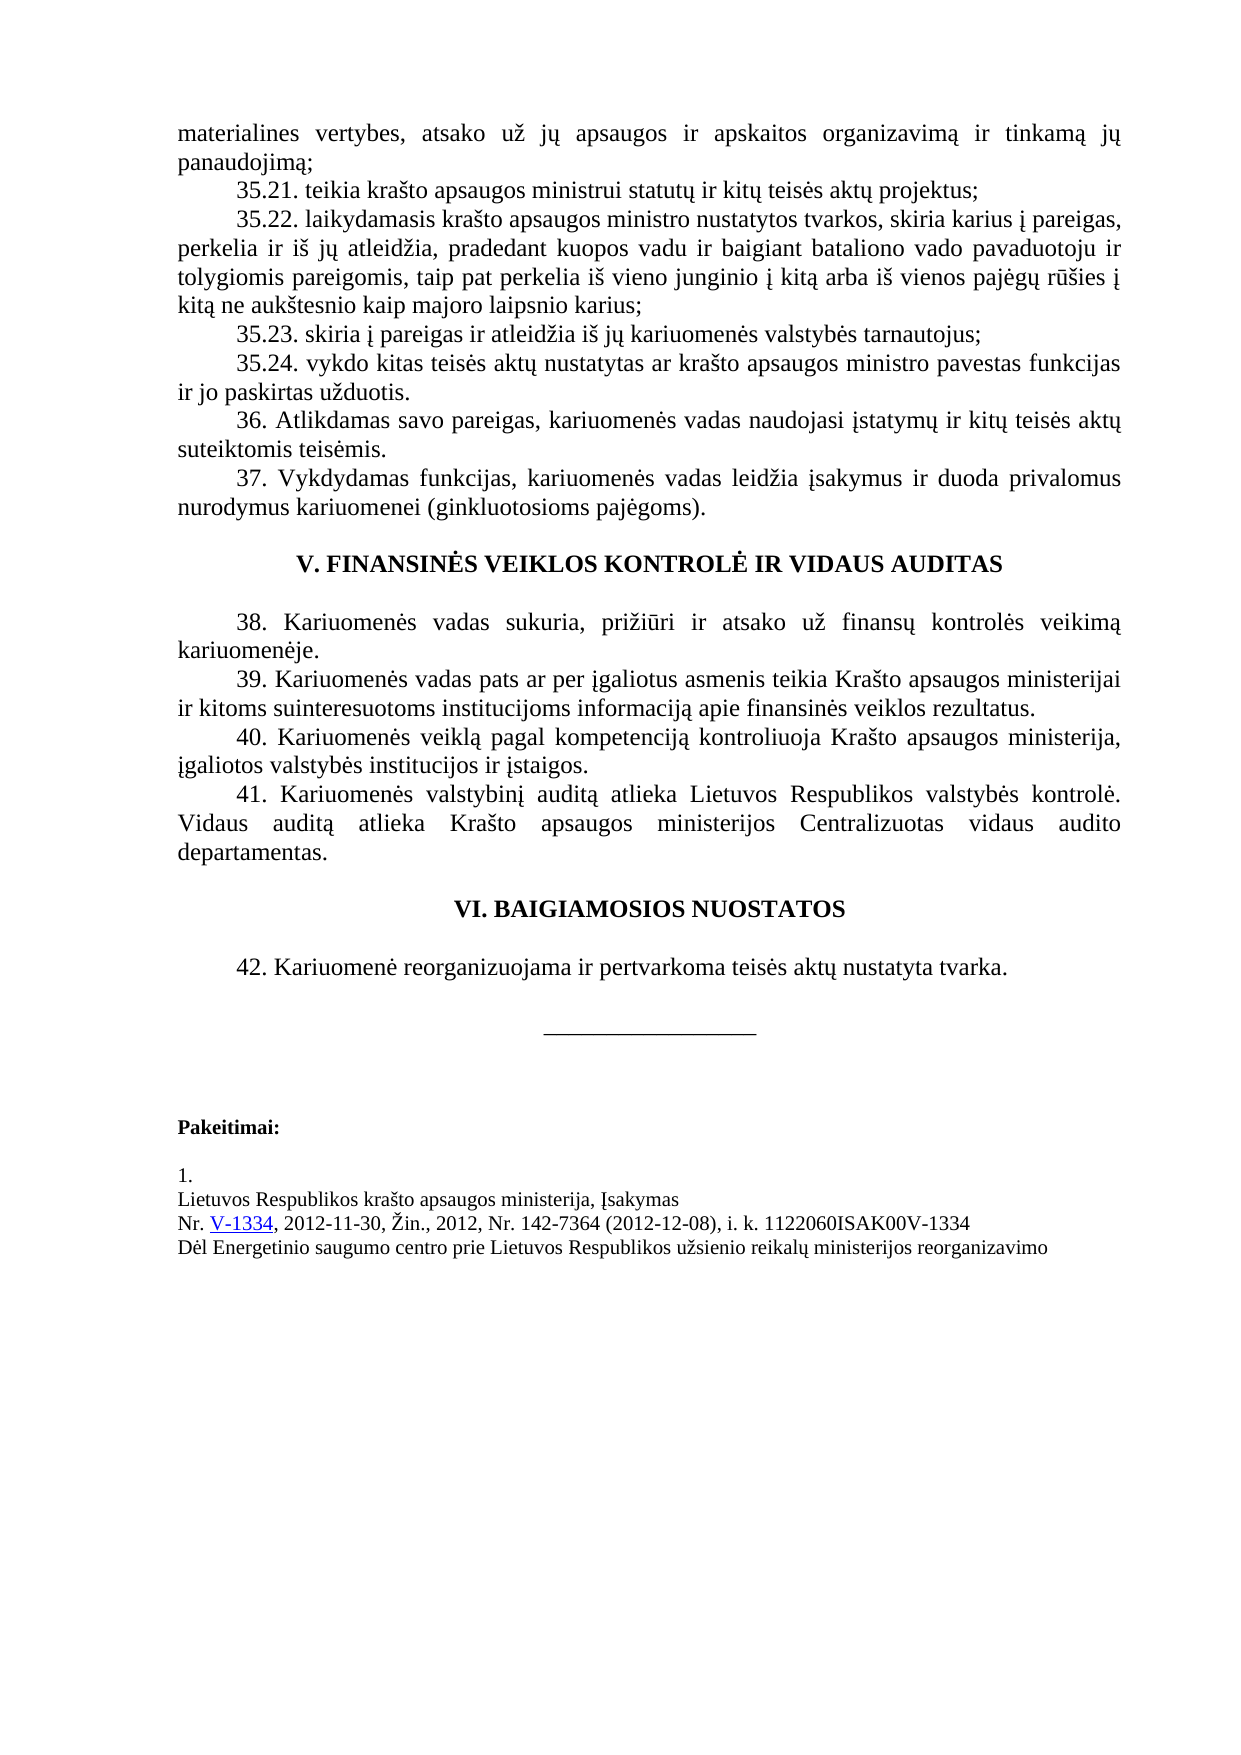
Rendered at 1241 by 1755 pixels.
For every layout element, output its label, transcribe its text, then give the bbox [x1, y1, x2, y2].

text Pakeitimai: [177, 1115, 1122, 1139]
text materialines vertybes, atsako už jų apsaugos ir apskaitos organizavimą ir tinkamą jų panaudojimą; [177, 118, 1122, 176]
text 38. Kariuomenės vadas sukuria, prižiūri ir atsako už finansų kontrolės veikimą kariuomenėje. [177, 607, 1122, 664]
text _________________ [177, 1009, 1122, 1038]
text V. FINANSINĖS VEIKLOS KONTROLĖ IR VIDAUS AUDITAS [177, 549, 1122, 578]
text Nr. V-1334, 2012-11-30, Žin., 2012, Nr. 142-7364 (2012-12-08), i. k. 1122060ISAK00V-1334 [177, 1211, 1122, 1235]
text 39. Kariuomenės vadas pats ar per įgaliotus asmenis teikia Krašto apsaugos ministerijai ir kitoms suinteresuotoms institucijoms informaciją apie finansinės veiklos rezultatus. [177, 664, 1122, 722]
text 1. [177, 1163, 1122, 1187]
text 35.22. laikydamasis krašto apsaugos ministro nustatytos tvarkos, skiria karius į pareigas, perkelia ir iš jų atleidžia, pradedant kuopos vadu ir baigiant bataliono vado pavaduotoju ir tolygiomis pareigomis, taip pat perkelia iš vieno junginio į kitą arba iš vienos pajėgų rūšies į kitą ne aukštesnio kaip majoro laipsnio karius; [177, 204, 1122, 319]
text 42. Kariuomenė reorganizuojama ir pertvarkoma teisės aktų nustatyta tvarka. [177, 952, 1122, 981]
text 40. Kariuomenės veiklą pagal kompetenciją kontroliuoja Krašto apsaugos ministerija, įgaliotos valstybės institucijos ir įstaigos. [177, 722, 1122, 779]
text 35.23. skiria į pareigas ir atleidžia iš jų kariuomenės valstybės tarnautojus; [177, 319, 1122, 348]
text 35.21. teikia krašto apsaugos ministrui statutų ir kitų teisės aktų projektus; [177, 176, 1122, 204]
text Lietuvos Respublikos krašto apsaugos ministerija, Įsakymas [177, 1187, 1122, 1211]
text 41. Kariuomenės valstybinį auditą atlieka Lietuvos Respublikos valstybės kontrolė. Vidaus auditą atlieka Krašto apsaugos ministerijos Centralizuotas vidaus audito departamentas. [177, 779, 1122, 866]
text Dėl Energetinio saugumo centro prie Lietuvos Respublikos užsienio reikalų ministerijos reorganizavimo [177, 1235, 1122, 1259]
text 35.24. vykdo kitas teisės aktų nustatytas ar krašto apsaugos ministro pavestas funkcijas ir jo paskirtas užduotis. [177, 348, 1122, 406]
text VI. BAIGIAMOSIOS NUOSTATOS [177, 894, 1122, 923]
text 36. Atlikdamas savo pareigas, kariuomenės vadas naudojasi įstatymų ir kitų teisės aktų suteiktomis teisėmis. [177, 406, 1122, 463]
text 37. Vykdydamas funkcijas, kariuomenės vadas leidžia įsakymus ir duoda privalomus nurodymus kariuomenei (ginkluotosioms pajėgoms). [177, 463, 1122, 521]
